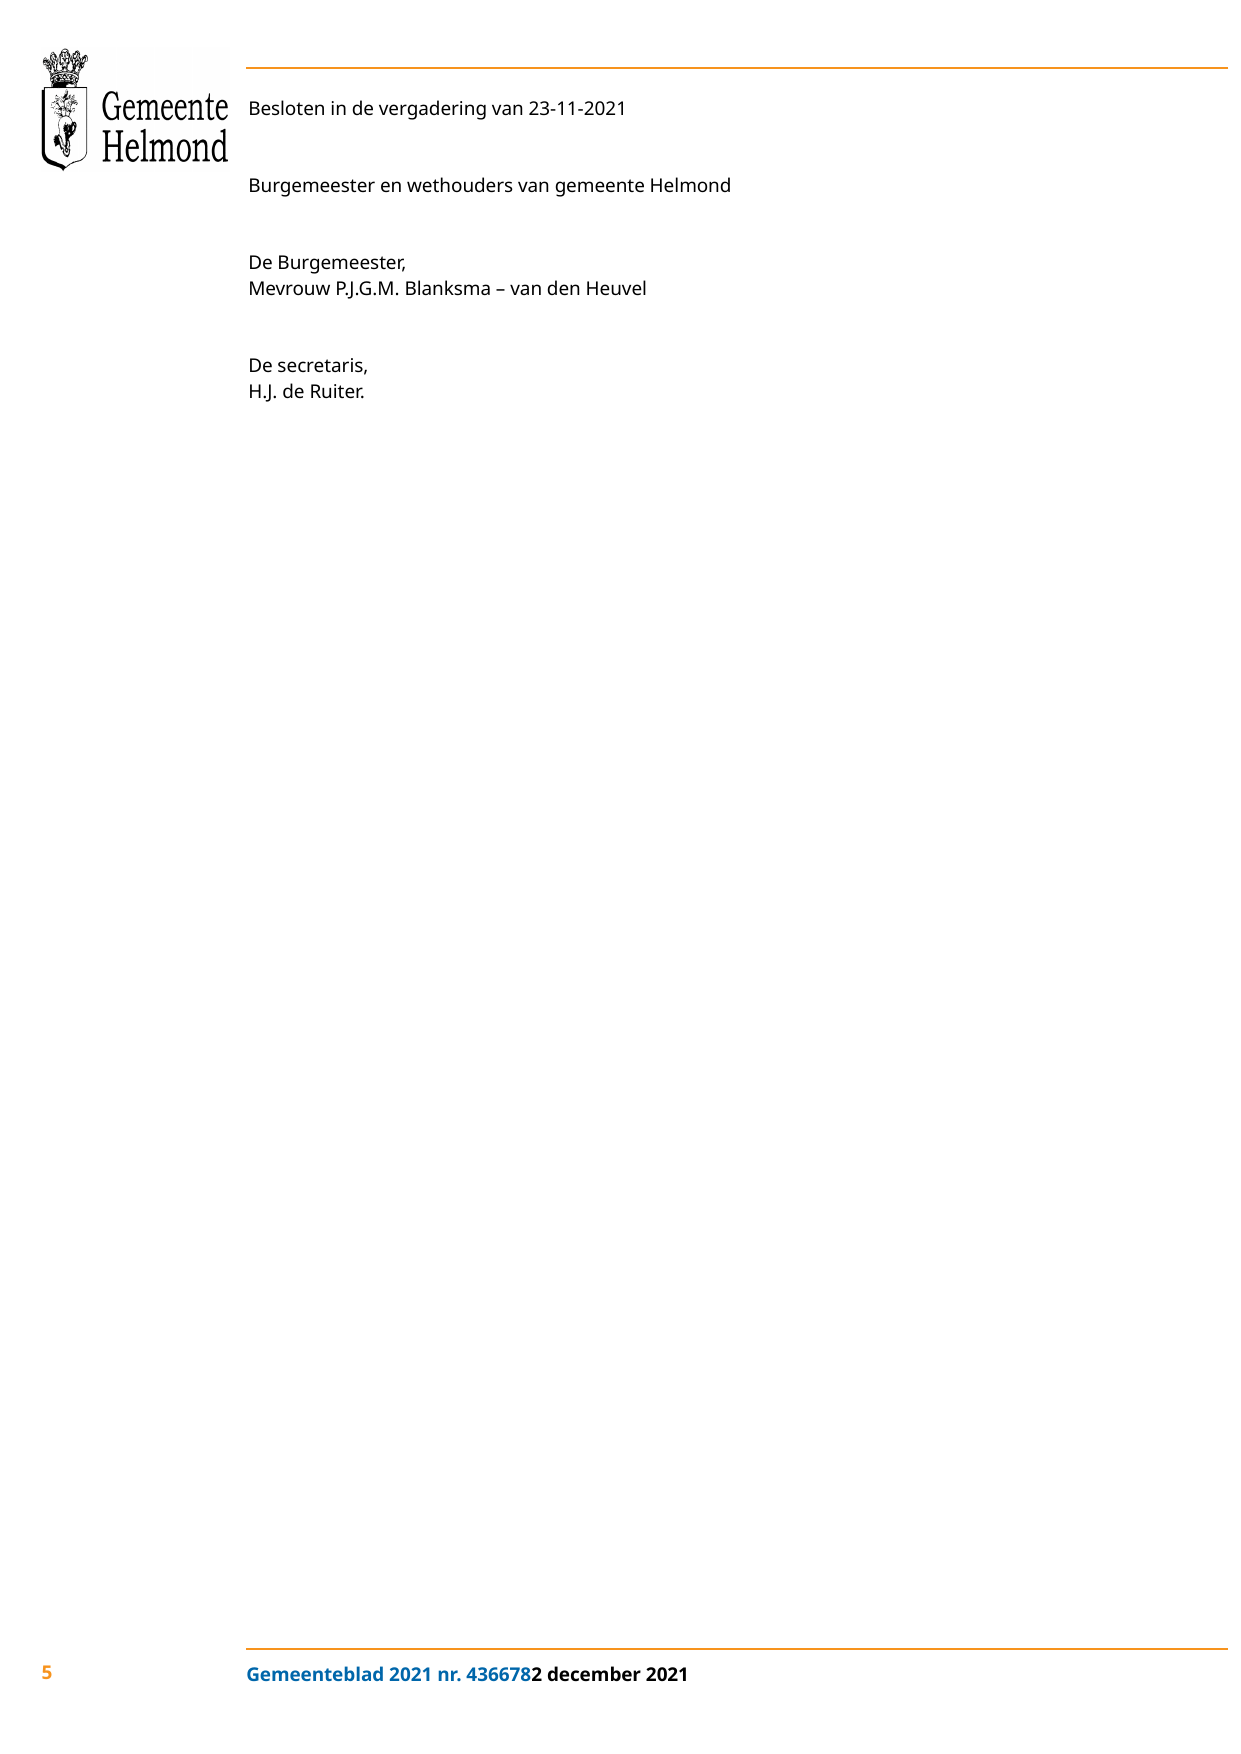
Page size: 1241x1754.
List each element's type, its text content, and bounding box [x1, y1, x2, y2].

text Burgemeester en wethouders van gemeente Helmond [248, 172, 1152, 198]
text De Burgemeester, [248, 249, 1152, 275]
text Besloten in de vergadering van 23-11-2021 [248, 95, 1152, 121]
text Mevrouw P.J.G.M. Blanksma – van den Heuvel [248, 275, 1152, 301]
text De secretaris, [248, 352, 1152, 378]
text H.J. de Ruiter. [248, 378, 1152, 403]
picture [41, 47, 231, 172]
